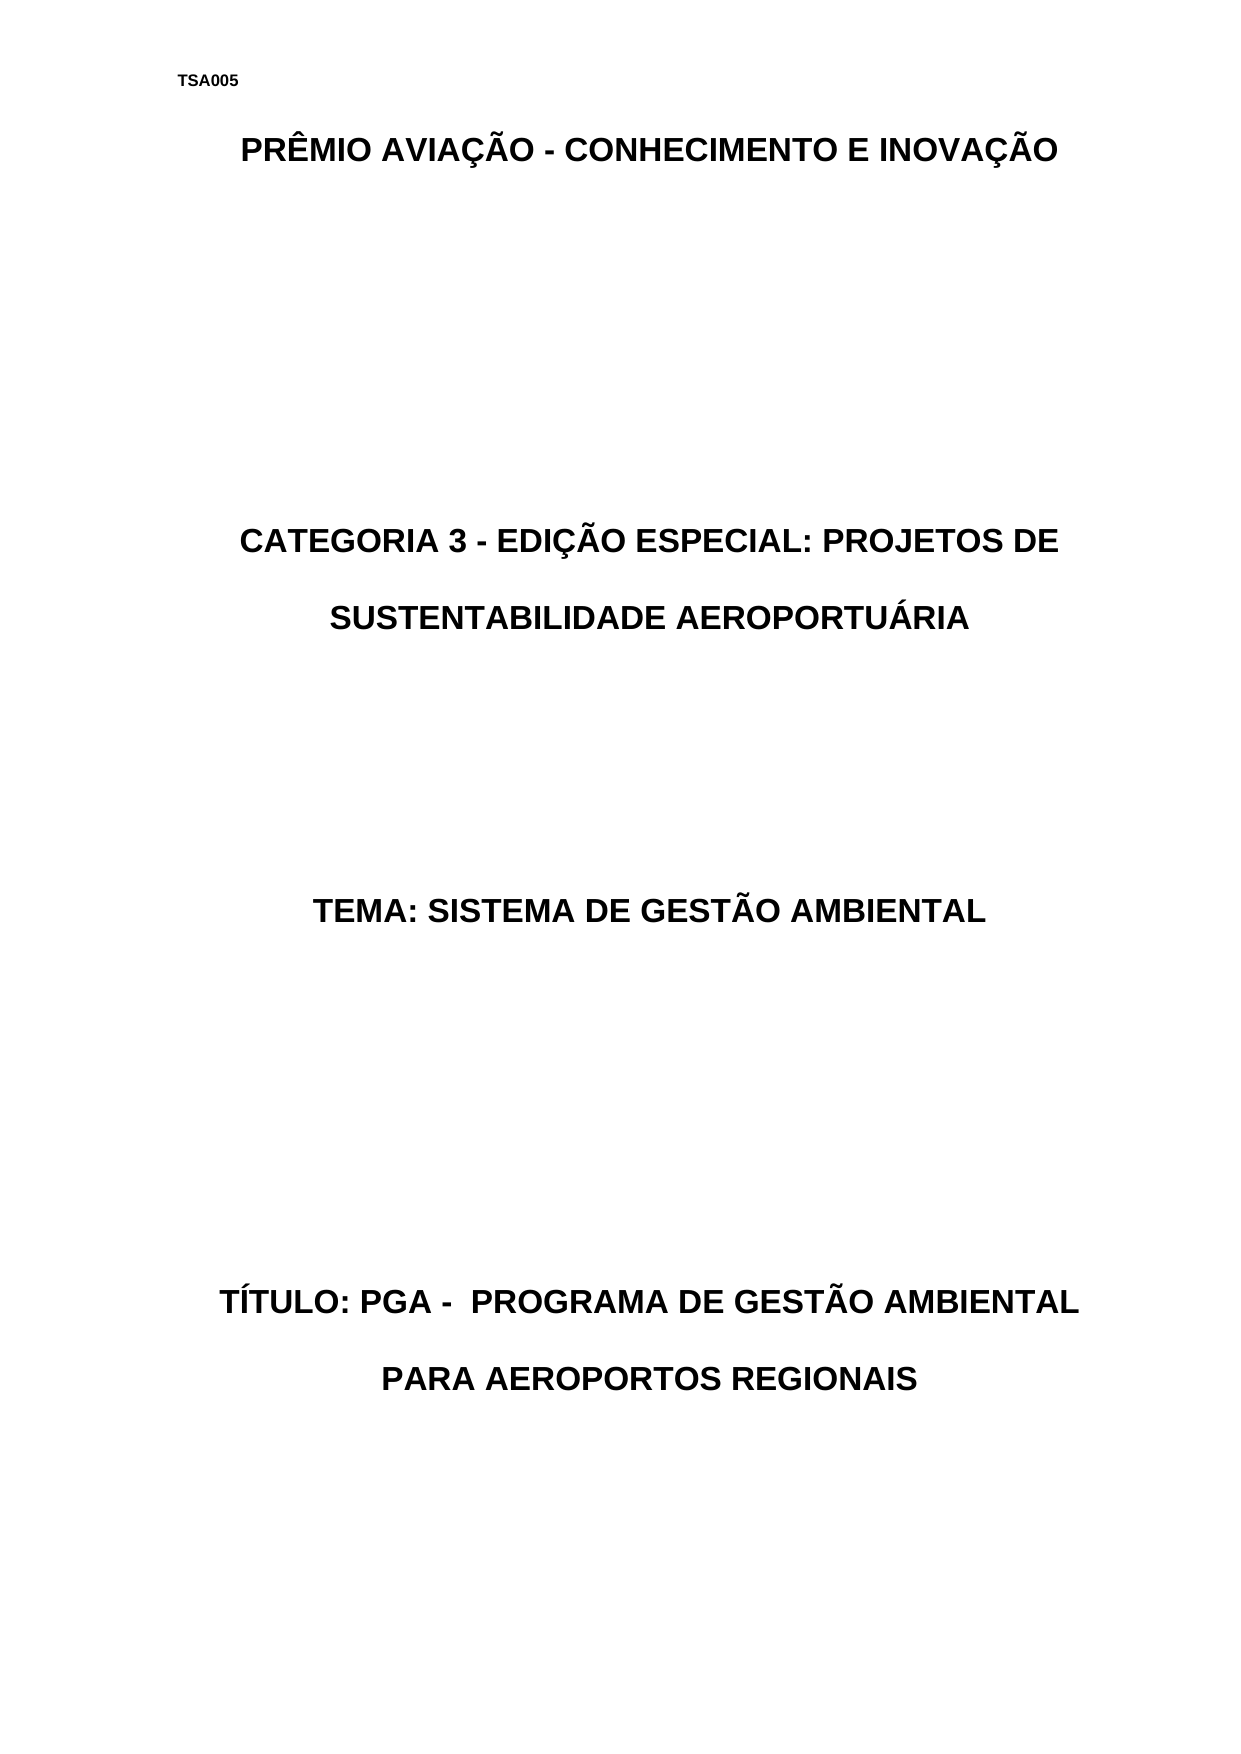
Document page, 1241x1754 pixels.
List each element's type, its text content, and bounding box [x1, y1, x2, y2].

text CATEGORIA 3 - EDIÇÃO ESPECIAL: PROJETOS DE SUSTENTABILIDADE AEROPORTUÁRIA [177, 521, 1122, 636]
text TÍTULO: PGA - PROGRAMA DE GESTÃO AMBIENTAL PARA AEROPORTOS REGIONAIS [177, 1282, 1122, 1397]
text TEMA: SISTEMA DE GESTÃO AMBIENTAL [177, 891, 1122, 929]
text TSA005 [177, 71, 1122, 90]
text PRÊMIO AVIAÇÃO - CONHECIMENTO E INOVAÇÃO [177, 130, 1122, 168]
